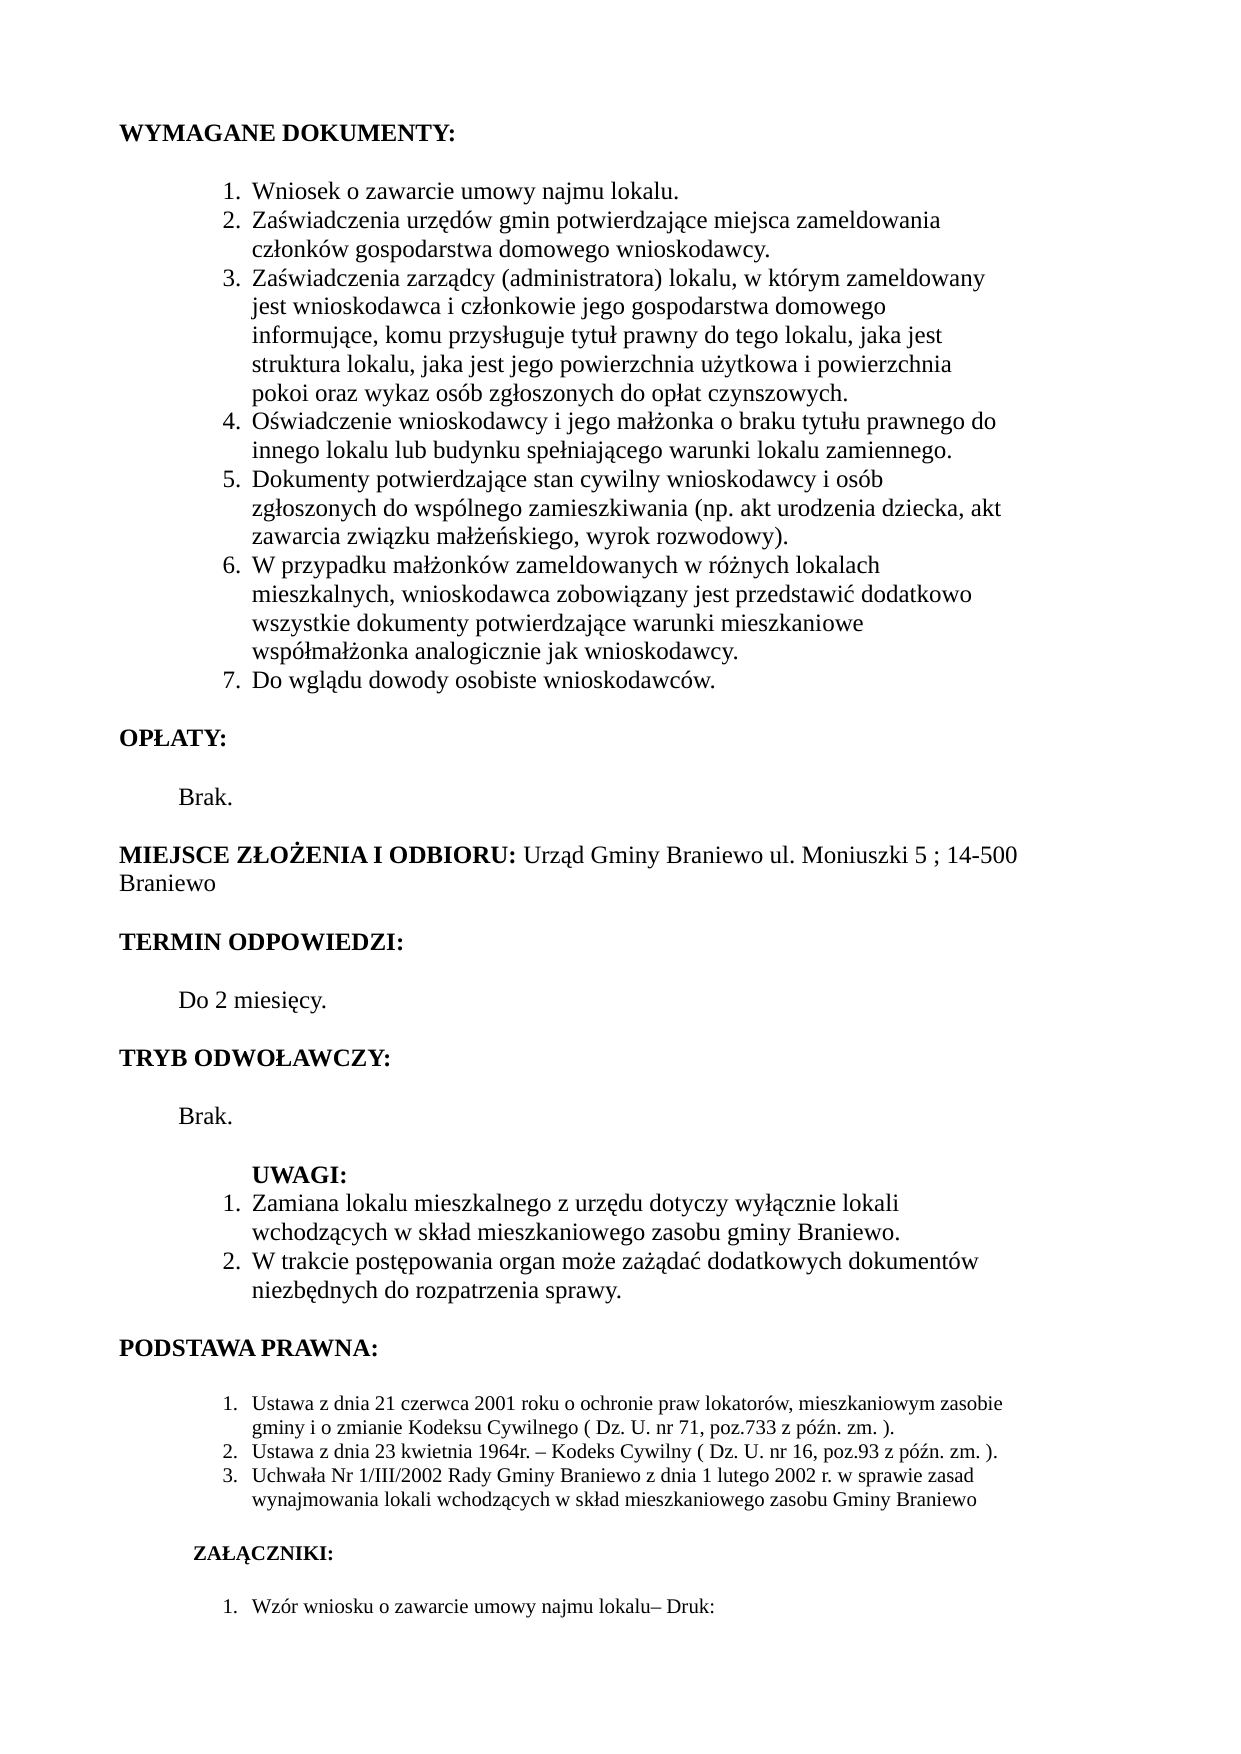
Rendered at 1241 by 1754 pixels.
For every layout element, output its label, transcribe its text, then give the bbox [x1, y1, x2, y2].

table_header WYMAGANE DOKUMENTY: Wniosek o zawarcie umowy najmu lokalu. Zaświadczenia urzędów gmin potwierdzające miejsca zameldowania członków gospodarstwa domowego wnioskodawcy. Zaświadczenia zarządcy (administratora) lokalu, w którym zameldowany jest wnioskodawca i członkowie jego gospodarstwa domowego informujące, komu przysługuje tytuł prawny do tego lokalu, jaka jest struktura lokalu, jaka jest jego powierzchnia użytkowa i powierzchnia pokoi oraz wykaz osób zgłoszonych do opłat czynszowych. Oświadczenie wnioskodawcy i jego małżonka o braku tytułu prawnego do innego lokalu lub budynku spełniającego warunki lokalu zamiennego. Dokumenty potwierdzające stan cywilny wnioskodawcy i osób zgłoszonych do wspólnego zamieszkiwania (np. akt urodzenia dziecka, akt zawarcia związku małżeńskiego, wyrok rozwodowy). W przypadku małżonków zameldowanych w różnych lokalach mieszkalnych, wnioskodawca zobowiązany jest przedstawić dodatkowo wszystkie dokumenty potwierdzające warunki mieszkaniowe współmałżonka analogicznie jak wnioskodawcy. Do wglądu dowody osobiste wnioskodawców. OPŁATY: Brak. MIEJSCE ZŁOŻENIA I ODBIORU: Urząd Gminy Braniewo ul. Moniuszki 5 ; 14-500 Braniewo TERMIN ODPOWIEDZI: Do 2 miesięcy. TRYB ODWOŁAWCZY: Brak. UWAGI: Zamiana lokalu mieszkalnego z urzędu dotyczy wyłącznie lokali wchodzących w skład mieszkaniowego zasobu gminy Braniewo. W trakcie postępowania organ może zażądać dodatkowych dokumentów niezbędnych do rozpatrzenia sprawy. PODSTAWA PRAWNA: Ustawa z dnia 21 czerwca 2001 roku o ochronie praw lokatorów, mieszkaniowym zasobie gminy i o zmianie Kodeksu Cywilnego ( Dz. U. nr 71, poz.733 z późn. zm. ). Ustawa z dnia 23 kwietnia 1964r. – Kodeks Cywilny ( Dz. U. nr 16, poz.93 z późn. zm. ). Uchwała Nr 1/III/2002 Rady Gminy Braniewo z dnia 1 lutego 2002 r. w sprawie zasad wynajmowania lokali wchodzących w skład mieszkaniowego zasobu Gminy Braniewo ZAŁĄCZNIKI: Wzór wniosku o zawarcie umowy najmu lokalu– Druk: Wzór oświadczenia o braku tytułu prawnego do innego lokalu – Druk: [119, 118, 1064, 1618]
